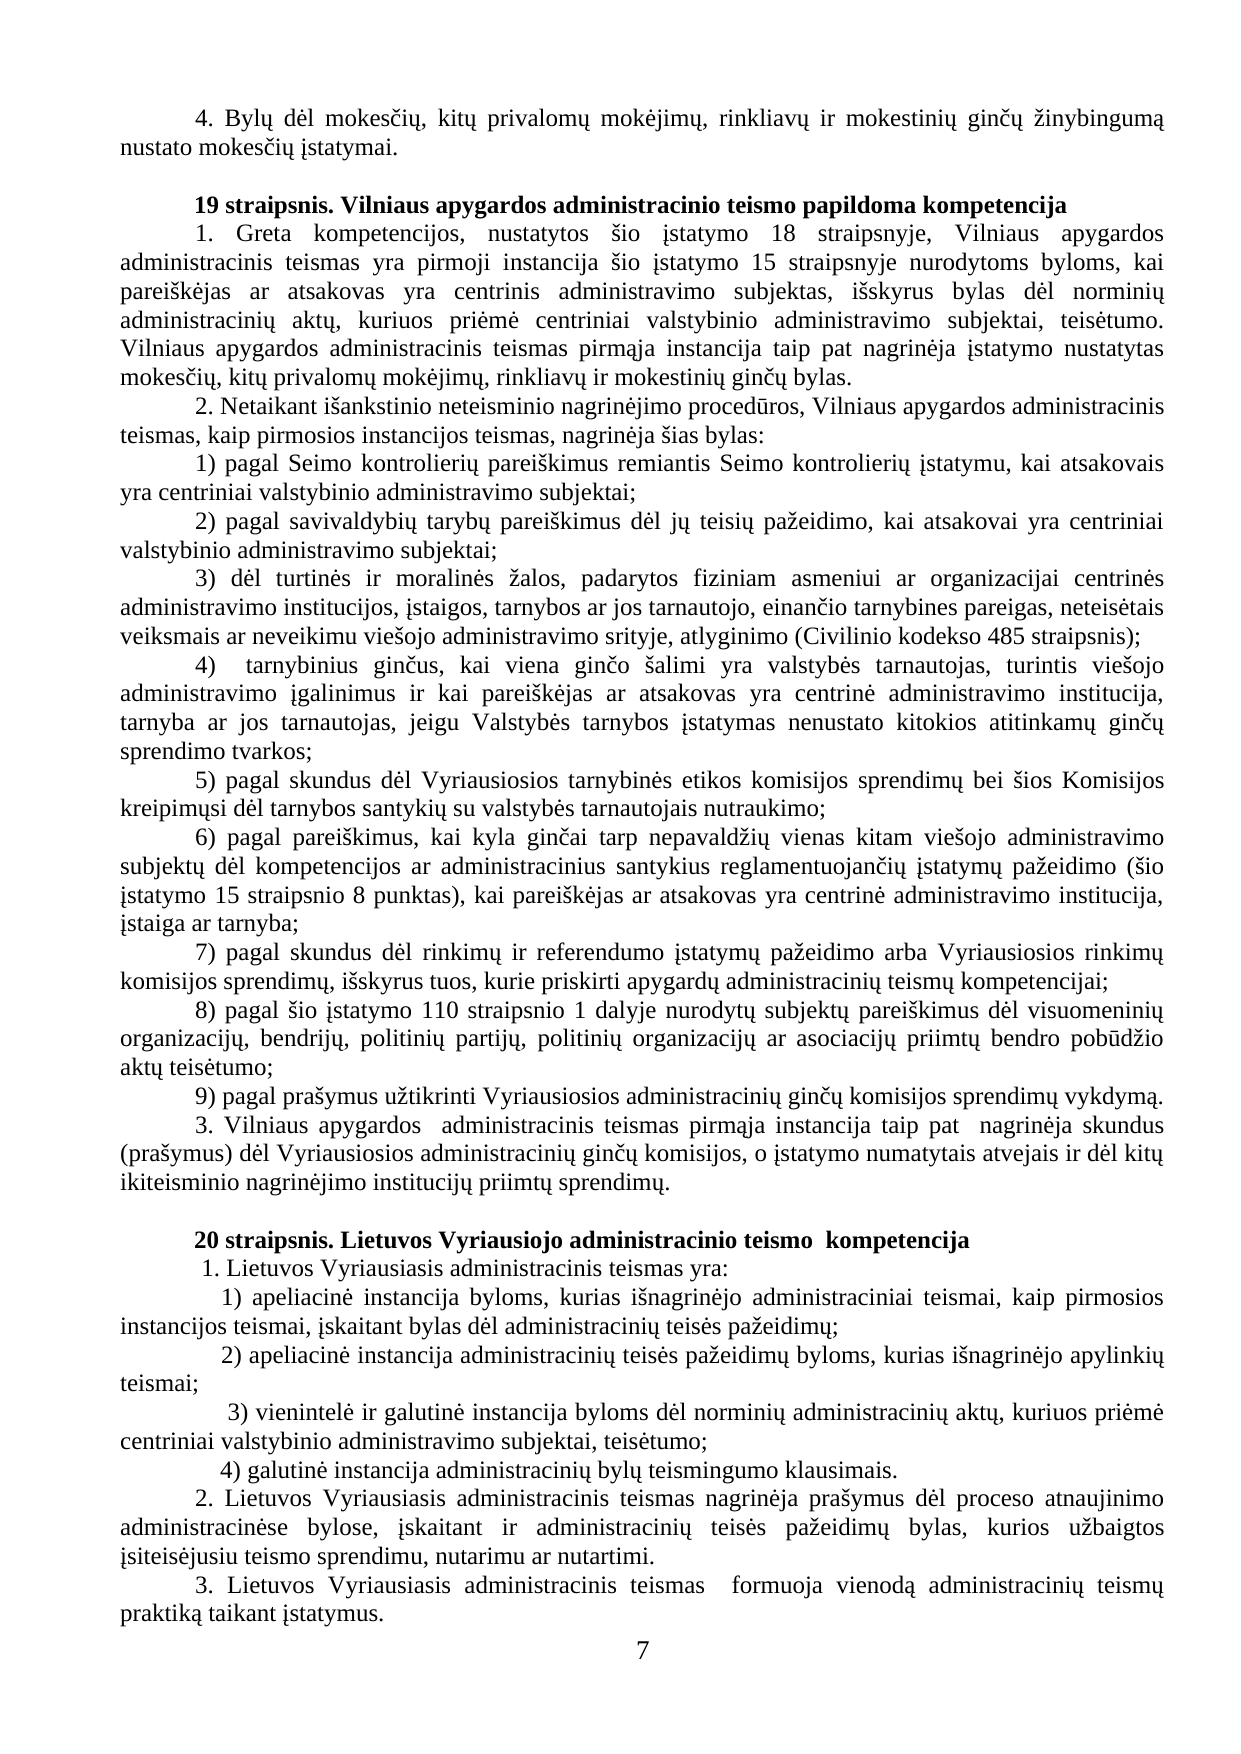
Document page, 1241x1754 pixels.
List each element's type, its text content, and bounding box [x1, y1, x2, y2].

text 5) pagal skundus dėl Vyriausiosios tarnybinės etikos komisijos sprendimų bei šios Komisijos kreipimųsi dėl tarnybos santykių su valstybės tarnautojais nutraukimo; [120, 765, 1165, 822]
text 1) pagal Seimo kontrolierių pareiškimus remiantis Seimo kontrolierių įstatymu, kai atsakovais yra centriniai valstybinio administravimo subjektai; [120, 448, 1165, 506]
text 2. Lietuvos Vyriausiasis administracinis teismas nagrinėja prašymus dėl proceso atnaujinimo administracinėse bylose, įskaitant ir administracinių teisės pažeidimų bylas, kurios užbaigtos įsiteisėjusiu teismo sprendimu, nutarimu ar nutartimi. [120, 1483, 1165, 1570]
text 4) tarnybinius ginčus, kai viena ginčo šalimi yra valstybės tarnautojas, turintis viešojo administravimo įgalinimus ir kai pareiškėjas ar atsakovas yra centrinė administravimo institucija, tarnyba ar jos tarnautojas, jeigu Valstybės tarnybos įstatymas nenustato kitokios atitinkamų ginčų sprendimo tvarkos; [120, 650, 1165, 765]
text 2. Netaikant išankstinio neteisminio nagrinėjimo procedūros, Vilniaus apygardos administracinis teismas, kaip pirmosios instancijos teismas, nagrinėja šias bylas: [120, 391, 1165, 448]
text 2) apeliacinė instancija administracinių teisės pažeidimų byloms, kurias išnagrinėjo apylinkių teismai; [120, 1340, 1165, 1397]
text 8) pagal šio įstatymo 110 straipsnio 1 dalyje nurodytų subjektų pareiškimus dėl visuomeninių organizacijų, bendrijų, politinių partijų, politinių organizacijų ar asociacijų priimtų bendro pobūdžio aktų teisėtumo; [120, 995, 1165, 1081]
text 1. Lietuvos Vyriausiasis administracinis teismas yra: [120, 1253, 1165, 1282]
text 3) vienintelė ir galutinė instancija byloms dėl norminių administracinių aktų, kuriuos priėmė centriniai valstybinio administravimo subjektai, teisėtumo; [120, 1397, 1165, 1455]
text 7) pagal skundus dėl rinkimų ir referendumo įstatymų pažeidimo arba Vyriausiosios rinkimų komisijos sprendimų, išskyrus tuos, kurie priskirti apygardų administracinių teismų kompetencijai; [120, 937, 1165, 995]
text 3) dėl turtinės ir moralinės žalos, padarytos fiziniam asmeniui ar organizacijai centrinės administravimo institucijos, įstaigos, tarnybos ar jos tarnautojo, einančio tarnybines pareigas, neteisėtais veiksmais ar neveikimu viešojo administravimo srityje, atlyginimo (Civilinio kodekso 485 straipsnis); [120, 563, 1165, 650]
text 4) galutinė instancija administracinių bylų teismingumo klausimais. [120, 1455, 1165, 1483]
text 4. Bylų dėl mokesčių, kitų privalomų mokėjimų, rinkliavų ir mokestinių ginčų žinybingumą nustato mokesčių įstatymai. [120, 103, 1165, 161]
text 19 straipsnis. Vilniaus apygardos administracinio teismo papildoma kompetencija [120, 190, 1165, 218]
text 3. Vilniaus apygardos administracinis teismas pirmąja instancija taip pat nagrinėja skundus (prašymus) dėl Vyriausiosios administracinių ginčų komisijos, o įstatymo numatytais atvejais ir dėl kitų ikiteisminio nagrinėjimo institucijų priimtų sprendimų. [120, 1110, 1165, 1196]
text 20 straipsnis. Lietuvos Vyriausiojo administracinio teismo kompetencija [120, 1225, 1165, 1253]
text 3. Lietuvos Vyriausiasis administracinis teismas formuoja vienodą administracinių teismų praktiką taikant įstatymus. [120, 1570, 1165, 1627]
text 9) pagal prašymus užtikrinti Vyriausiosios administracinių ginčų komisijos sprendimų vykdymą. [120, 1081, 1165, 1110]
text 2) pagal savivaldybių tarybų pareiškimus dėl jų teisių pažeidimo, kai atsakovai yra centriniai valstybinio administravimo subjektai; [120, 506, 1165, 563]
text 1) apeliacinė instancija byloms, kurias išnagrinėjo administraciniai teismai, kaip pirmosios instancijos teismai, įskaitant bylas dėl administracinių teisės pažeidimų; [120, 1282, 1165, 1340]
text 1. Greta kompetencijos, nustatytos šio įstatymo 18 straipsnyje, Vilniaus apygardos administracinis teismas yra pirmoji instancija šio įstatymo 15 straipsnyje nurodytoms byloms, kai pareiškėjas ar atsakovas yra centrinis administravimo subjektas, išskyrus bylas dėl norminių administracinių aktų, kuriuos priėmė centriniai valstybinio administravimo subjektai, teisėtumo. Vilniaus apygardos administracinis teismas pirmąja instancija taip pat nagrinėja įstatymo nustatytas mokesčių, kitų privalomų mokėjimų, rinkliavų ir mokestinių ginčų bylas. [120, 218, 1165, 391]
text 6) pagal pareiškimus, kai kyla ginčai tarp nepavaldžių vienas kitam viešojo administravimo subjektų dėl kompetencijos ar administracinius santykius reglamentuojančių įstatymų pažeidimo (šio įstatymo 15 straipsnio 8 punktas), kai pareiškėjas ar atsakovas yra centrinė administravimo institucija, įstaiga ar tarnyba; [120, 822, 1165, 937]
